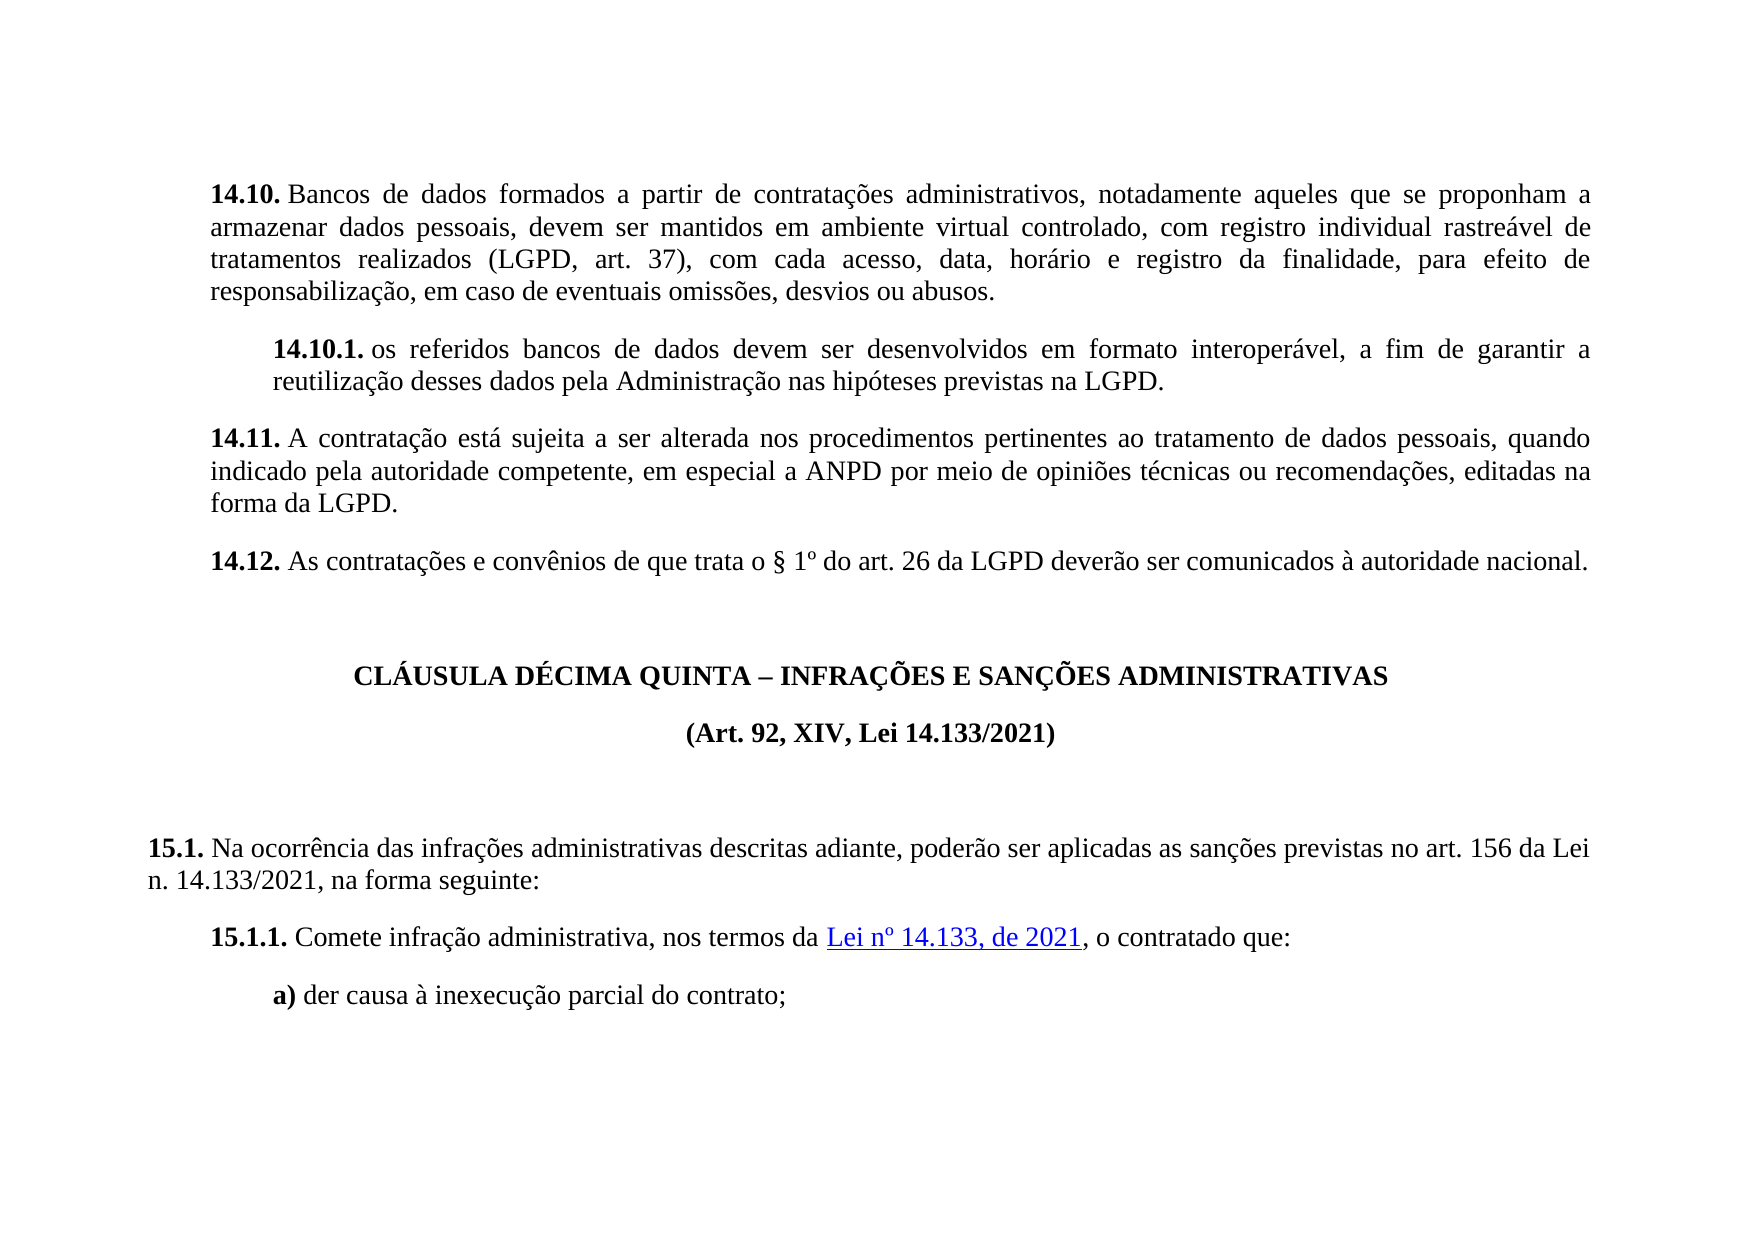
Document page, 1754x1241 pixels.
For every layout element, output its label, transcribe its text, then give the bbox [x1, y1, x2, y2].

text 14.10.1. os referidos bancos de dados devem ser desenvolvidos em formato interoperável, a fim de garantir a reutilização desses dados pela Administração nas hipóteses previstas na LGPD. [273, 332, 1594, 397]
text 14.10. Bancos de dados formados a partir de contratações administrativos, notadamente aqueles que se proponham a armazenar dados pessoais, devem ser mantidos em ambiente virtual controlado, com registro individual rastreável de tratamentos realizados (LGPD, art. 37), com cada acesso, data, horário e registro da finalidade, para efeito de responsabilização, em caso de eventuais omissões, desvios ou abusos. [210, 177, 1594, 307]
text CLÁUSULA DÉCIMA QUINTA – INFRAÇÕES E SANÇÕES ADMINISTRATIVAS [148, 658, 1594, 691]
text 14.11. A contratação está sujeita a ser alterada nos procedimentos pertinentes ao tratamento de dados pessoais, quando indicado pela autoridade competente, em especial a ANPD por meio de opiniões técnicas ou recomendações, editadas na forma da LGPD. [210, 422, 1594, 519]
text 15.1. Na ocorrência das infrações administrativas descritas adiante, poderão ser aplicadas as sanções previstas no art. 156 da Lei n. 14.133/2021, na forma seguinte: [148, 831, 1594, 896]
text 15.1.1. Comete infração administrativa, nos termos da Lei nº 14.133, de 2021, o contratado que: [210, 921, 1594, 953]
text (Art. 92, XIV, Lei 14.133/2021) [148, 716, 1594, 748]
text 14.12. As contratações e convênios de que trata o § 1º do art. 26 da LGPD deverão ser comunicados à autoridade nacional. [210, 544, 1594, 576]
text a) der causa à inexecução parcial do contrato; [273, 978, 1594, 1010]
